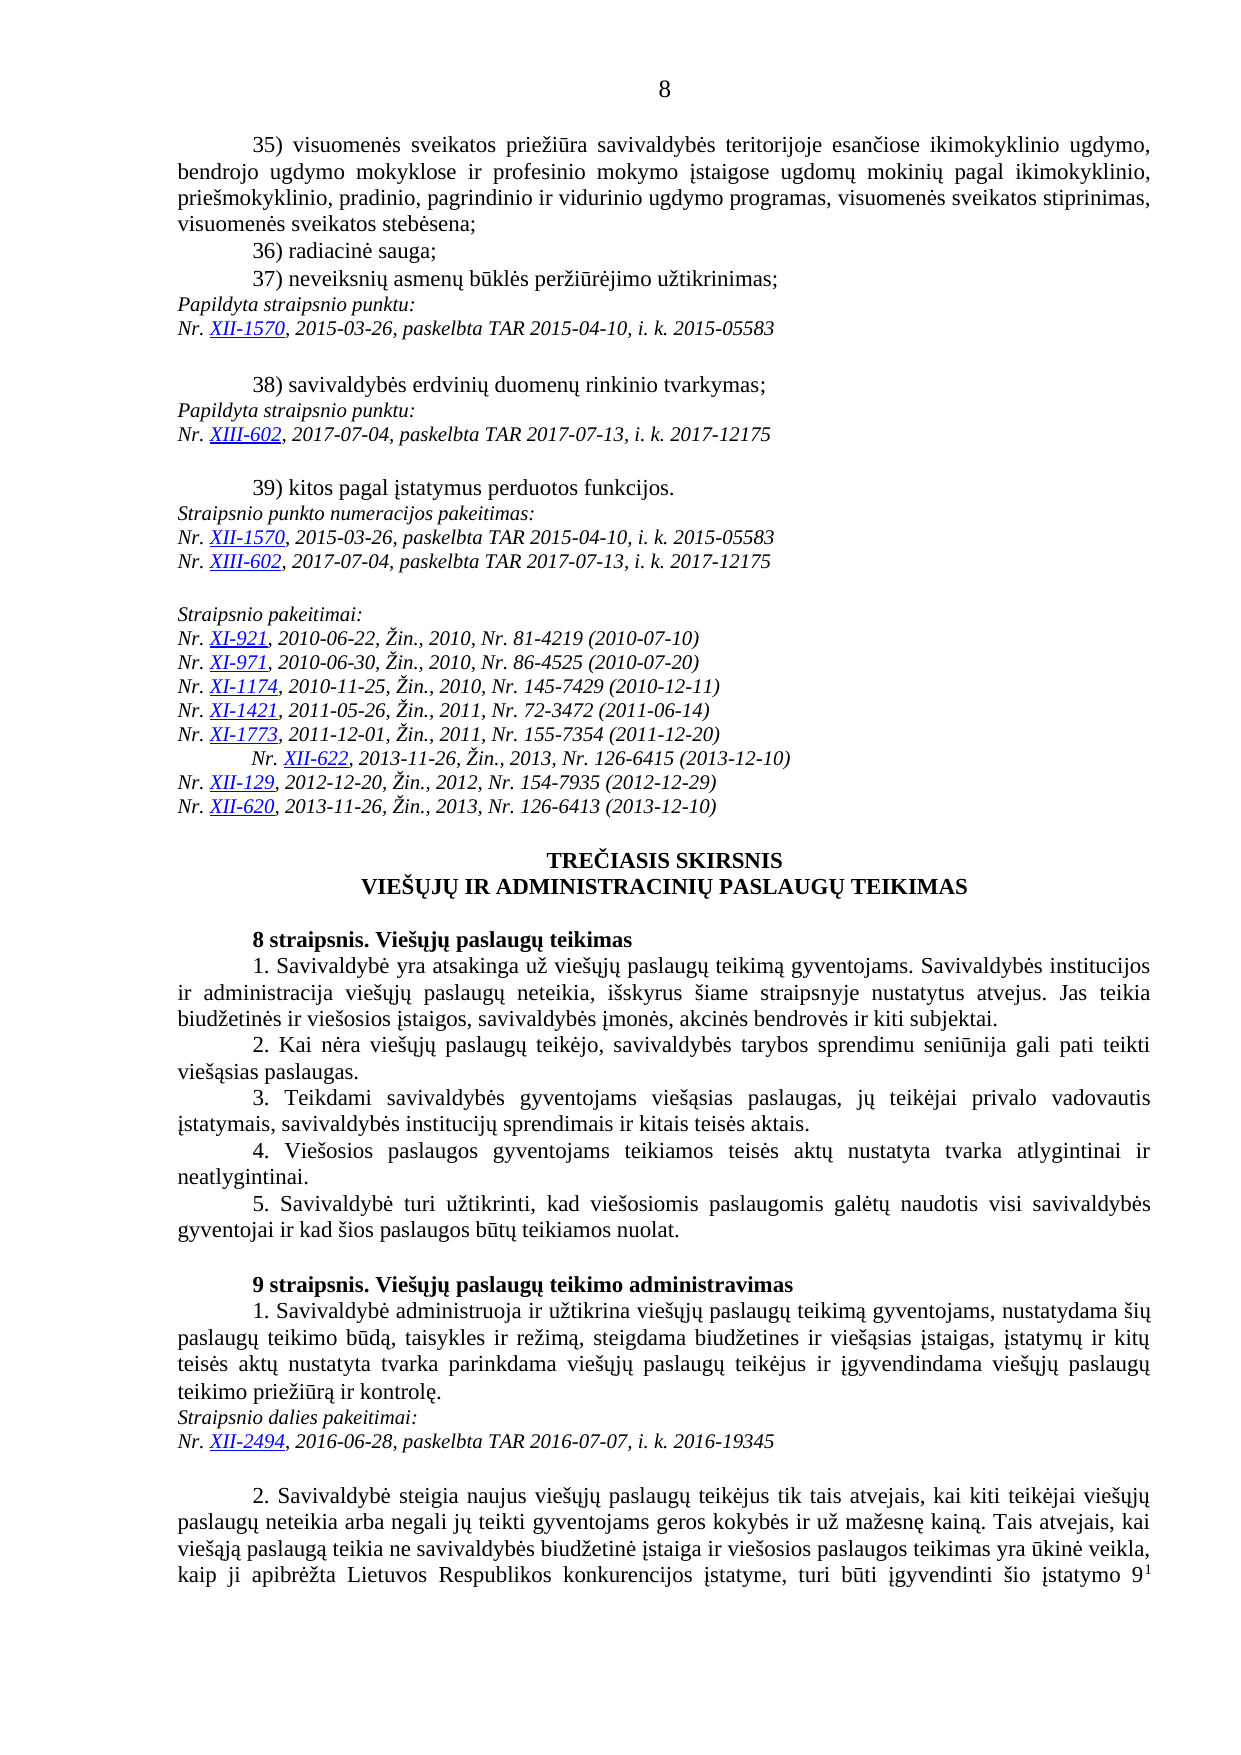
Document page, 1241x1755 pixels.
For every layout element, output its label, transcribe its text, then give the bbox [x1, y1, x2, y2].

text 38) savivaldybės erdvinių duomenų rinkinio tvarkymas; [177, 369, 1152, 397]
text Straipsnio punkto numeracijos pakeitimas: [177, 501, 1152, 525]
text Nr. XII-1570, 2015-03-26, paskelbta TAR 2015-04-10, i. k. 2015-05583 [177, 525, 1152, 549]
text 3. Teikdami savivaldybės gyventojams viešąsias paslaugas, jų teikėjai privalo vadovautis įstatymais, savivaldybės institucijų sprendimais ir kitais teisės aktais. [177, 1084, 1152, 1137]
text Papildyta straipsnio punktu: [177, 397, 1152, 422]
text 1. Savivaldybė administruoja ir užtikrina viešųjų paslaugų teikimą gyventojams, nustatydama šių paslaugų teikimo būdą, taisykles ir režimą, steigdama biudžetines ir viešąsias įstaigas, įstatymų ir kitų teisės aktų nustatyta tvarka parinkdama viešųjų paslaugų teikėjus ir įgyvendindama viešųjų paslaugų teikimo priežiūrą ir kontrolę. [177, 1297, 1152, 1405]
text 37) neveiksnių asmenų būklės peržiūrėjimo užtikrinimas; [177, 263, 1152, 292]
text 5. Savivaldybė turi užtikrinti, kad viešosiomis paslaugomis galėtų naudotis visi savivaldybės gyventojai ir kad šios paslaugos būtų teikiamos nuolat. [177, 1189, 1152, 1242]
text TREČIASIS SKIRSNIS [177, 847, 1152, 873]
text Nr. XI-971, 2010-06-30, Žin., 2010, Nr. 86-4525 (2010-07-20) [177, 650, 1152, 674]
text Nr. XIII-602, 2017-07-04, paskelbta TAR 2017-07-13, i. k. 2017-12175 [177, 549, 1152, 573]
text 8 straipsnis. Viešųjų paslaugų teikimas [177, 926, 1152, 952]
text 36) radiacinė sauga; [177, 237, 1152, 263]
text Papildyta straipsnio punktu: [177, 292, 1152, 316]
text 9 straipsnis. Viešųjų paslaugų teikimo administravimas [177, 1271, 1152, 1297]
text 39) kitos pagal įstatymus perduotos funkcijos. [177, 474, 1152, 501]
text Nr. XI-1773, 2011-12-01, Žin., 2011, Nr. 155-7354 (2011-12-20) [177, 722, 1152, 746]
text 2. Savivaldybė steigia naujus viešųjų paslaugų teikėjus tik tais atvejais, kai kiti teikėjai viešųjų paslaugų neteikia arba negali jų teikti gyventojams geros kokybės ir už mažesnę kainą. Tais atvejais, kai viešąją paslaugą teikia ne savivaldybės biudžetinė įstaiga ir viešosios paslaugos teikimas yra ūkinė veikla, kaip ji apibrėžta Lietuvos Respublikos konkurencijos įstatyme, turi būti įgyvendinti šio įstatymo 91 [177, 1482, 1152, 1587]
text Nr. XII-1570, 2015-03-26, paskelbta TAR 2015-04-10, i. k. 2015-05583 [177, 316, 1152, 340]
text Nr. XII-129, 2012-12-20, Žin., 2012, Nr. 154-7935 (2012-12-29) [177, 770, 1152, 794]
text Nr. XII-2494, 2016-06-28, paskelbta TAR 2016-07-07, i. k. 2016-19345 [177, 1429, 1152, 1453]
text Straipsnio dalies pakeitimai: [177, 1405, 1152, 1429]
text Straipsnio pakeitimai: [177, 602, 1152, 626]
text 2. Kai nėra viešųjų paslaugų teikėjo, savivaldybės tarybos sprendimu seniūnija gali pati teikti viešąsias paslaugas. [177, 1031, 1152, 1084]
text 4. Viešosios paslaugos gyventojams teikiamos teisės aktų nustatyta tvarka atlygintinai ir neatlygintinai. [177, 1137, 1152, 1189]
text Nr. XI-921, 2010-06-22, Žin., 2010, Nr. 81-4219 (2010-07-10) [177, 626, 1152, 650]
text Nr. XIII-602, 2017-07-04, paskelbta TAR 2017-07-13, i. k. 2017-12175 [177, 422, 1152, 446]
text 1. Savivaldybė yra atsakinga už viešųjų paslaugų teikimą gyventojams. Savivaldybės institucijos ir administracija viešųjų paslaugų neteikia, išskyrus šiame straipsnyje nustatytus atvejus. Jas teikia biudžetinės ir viešosios įstaigos, savivaldybės įmonės, akcinės bendrovės ir kiti subjektai. [177, 952, 1152, 1031]
text Nr. XII-620, 2013-11-26, Žin., 2013, Nr. 126-6413 (2013-12-10) [177, 794, 1152, 818]
text 35) visuomenės sveikatos priežiūra savivaldybės teritorijoje esančiose ikimokyklinio ugdymo, bendrojo ugdymo mokyklose ir profesinio mokymo įstaigose ugdomų mokinių pagal ikimokyklinio, priešmokyklinio, pradinio, pagrindinio ir vidurinio ugdymo programas, visuomenės sveikatos stiprinimas, visuomenės sveikatos stebėsena; [177, 131, 1152, 237]
text Nr. XII-622, 2013-11-26, Žin., 2013, Nr. 126-6415 (2013-12-10) [177, 746, 1152, 770]
text VIEŠŲJŲ IR ADMINISTRACINIŲ PASLAUGŲ TEIKIMAS [177, 873, 1152, 900]
text Nr. XI-1174, 2010-11-25, Žin., 2010, Nr. 145-7429 (2010-12-11) [177, 674, 1152, 698]
text Nr. XI-1421, 2011-05-26, Žin., 2011, Nr. 72-3472 (2011-06-14) [177, 698, 1152, 722]
